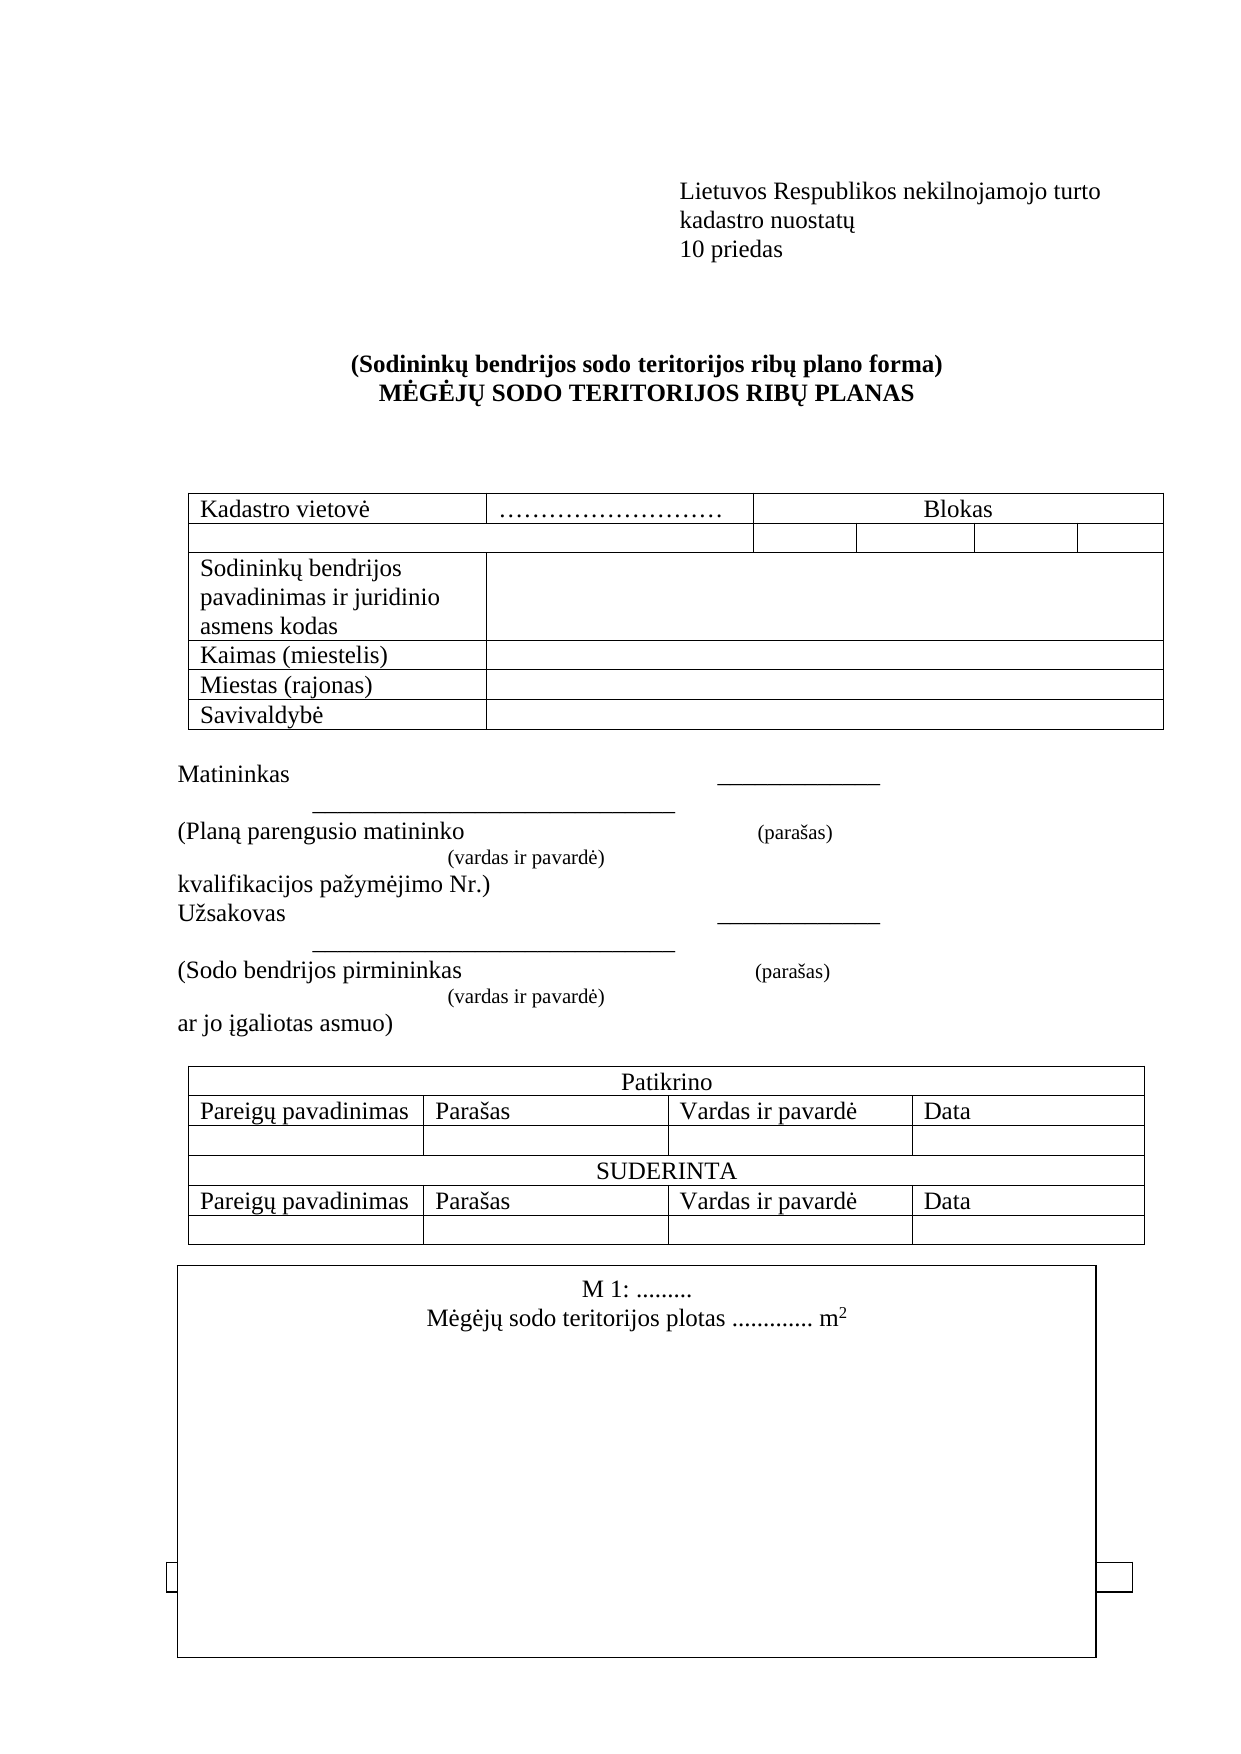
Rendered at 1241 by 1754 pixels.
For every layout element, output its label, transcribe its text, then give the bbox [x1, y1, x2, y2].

text MĖGĖJŲ SODO TERITORIJOS RIBŲ PLANAS [177, 378, 1122, 406]
table_cell Data [913, 1186, 1144, 1214]
table_cell SUDERINTA [189, 1156, 1144, 1185]
table_header Koordinačių sistema [1097, 1563, 1132, 1591]
text Užsakovas _____________ _____________________________ [177, 898, 1122, 955]
table_cell [487, 553, 1163, 639]
table_cell Savivaldybė [189, 700, 486, 729]
table_cell [913, 1126, 1144, 1155]
text KOORDINAČIŲ ŽINIARAŠTIS [1097, 1504, 1122, 1533]
table_cell [754, 524, 856, 552]
table_cell [669, 1216, 912, 1244]
table_header Blokas [754, 494, 1163, 522]
table_cell Pareigų pavadinimas [189, 1096, 423, 1125]
table_cell [424, 1216, 668, 1244]
subtitle Matininkas _____________ _____________________________ [177, 759, 1122, 816]
table_cell [487, 700, 1163, 729]
table_header Patikrino [189, 1067, 1144, 1095]
table_cell [913, 1216, 1144, 1244]
table_cell [189, 1126, 423, 1155]
table_cell [487, 641, 1163, 669]
table_cell [669, 1126, 912, 1155]
table_cell [487, 670, 1163, 699]
table_cell Kaimas (miestelis) [189, 641, 486, 669]
table_cell Miestas (rajonas) [189, 670, 486, 699]
text Mėgėjų sodo teritorijos plotas ............. m2 [193, 1303, 1080, 1331]
subtitle (Planą parengusio matininko (parašas) (vardas ir pavardė) [177, 816, 1122, 869]
table_header ……………………… [487, 494, 753, 522]
table_cell [1078, 524, 1163, 552]
text ar jo įgaliotas asmuo) [177, 1008, 1122, 1037]
table_cell Vardas ir pavardė [669, 1186, 912, 1214]
table_cell [975, 524, 1077, 552]
text M 1: ......... [193, 1274, 1080, 1303]
text Lietuvos Respublikos nekilnojamojo turto kadastro nuostatų [679, 176, 1122, 234]
table_cell Parašas [424, 1186, 668, 1214]
table_header Kadastro vietovė [189, 494, 486, 522]
table_cell Vardas ir pavardė [669, 1096, 912, 1125]
table_cell Data [913, 1096, 1144, 1125]
table_cell Pareigų pavadinimas [189, 1186, 423, 1214]
text kvalifikacijos pažymėjimo Nr.) [177, 869, 1122, 898]
text (Sodininkų bendrijos sodo teritorijos ribų plano forma) [177, 349, 1122, 378]
text 10 priedas [679, 234, 1122, 263]
table_cell [424, 1126, 668, 1155]
table_cell Parašas [424, 1096, 668, 1125]
table_cell Sodininkų bendrijos pavadinimas ir juridinio asmens kodas [189, 553, 486, 639]
table_cell [189, 1216, 423, 1244]
text (Sodo bendrijos pirmininkas (parašas) (vardas ir pavardė) [177, 955, 1122, 1008]
table_cell [189, 524, 753, 552]
table_cell [857, 524, 974, 552]
